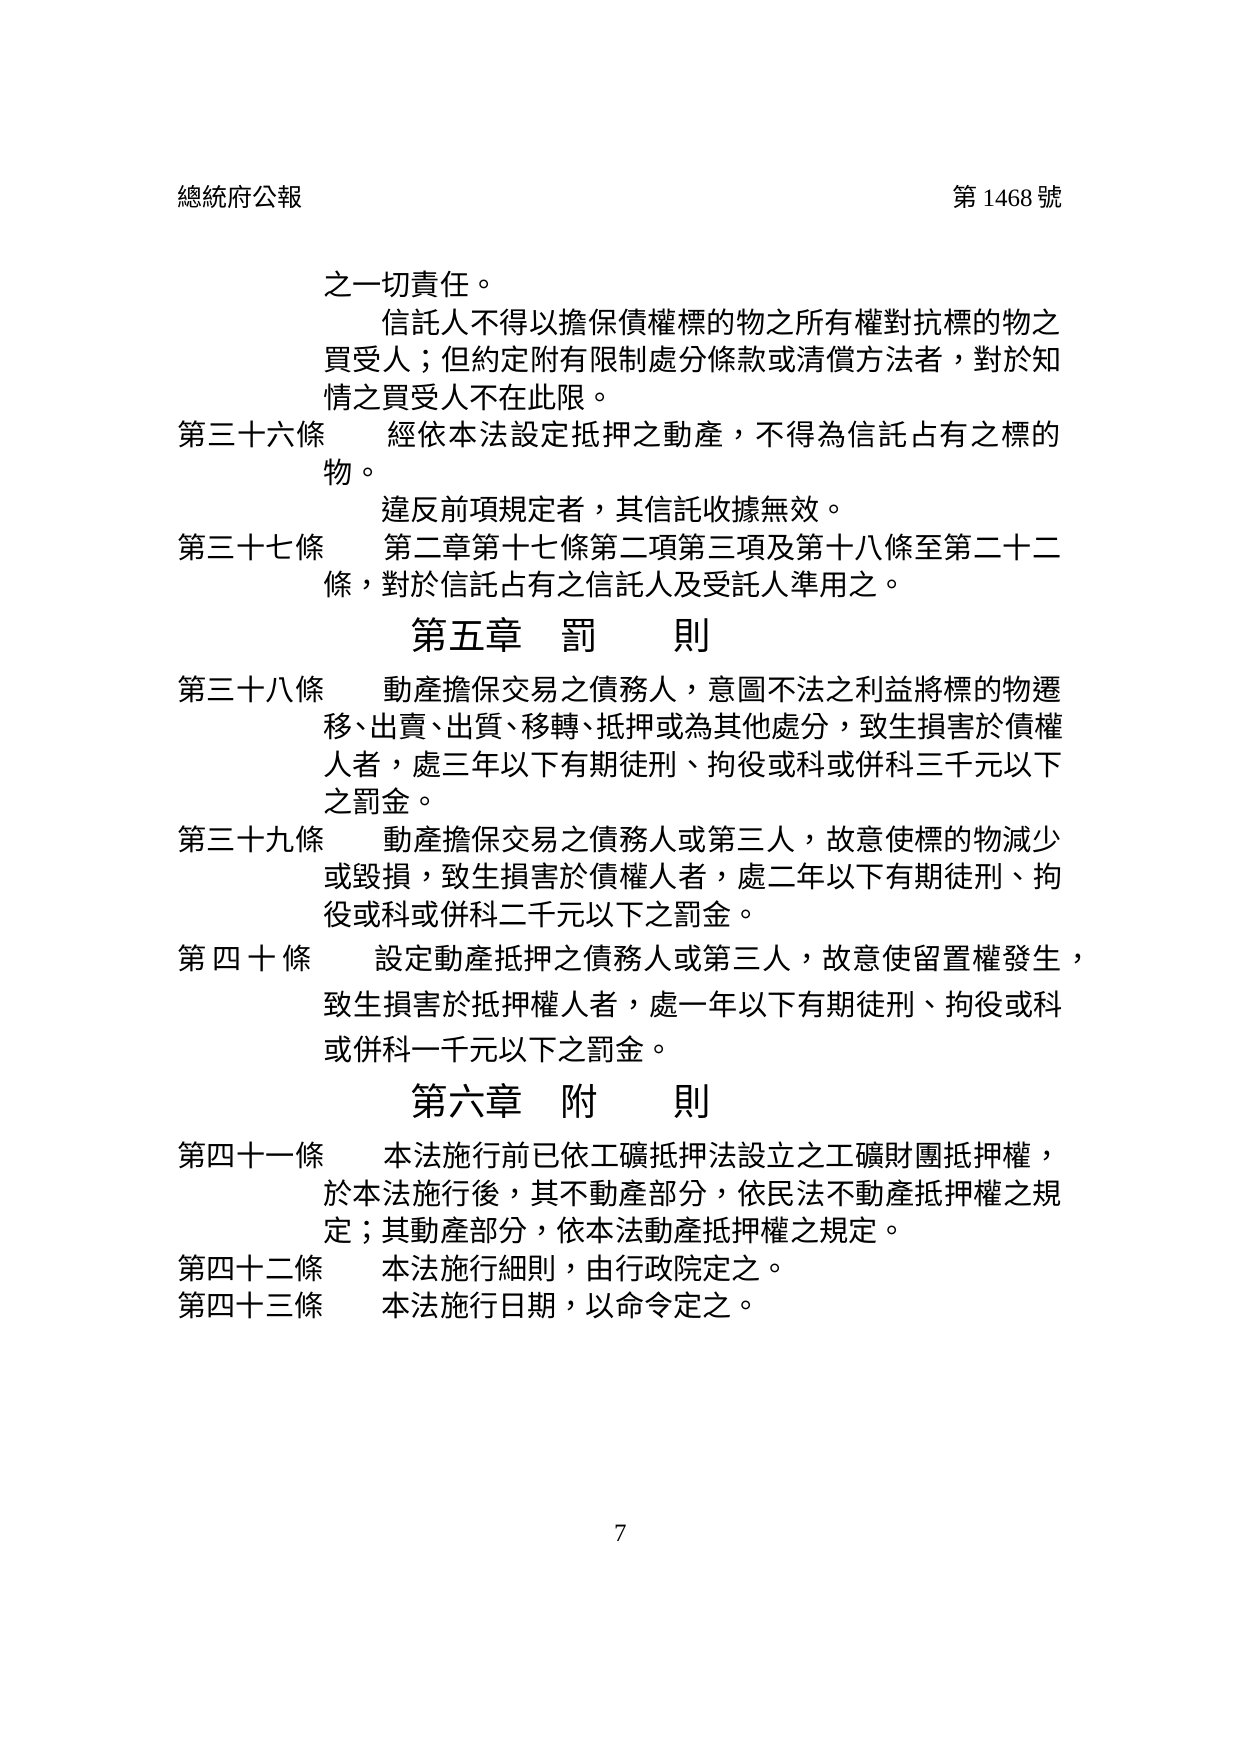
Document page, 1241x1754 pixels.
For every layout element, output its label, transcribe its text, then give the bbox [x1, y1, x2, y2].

text 第三十七條 第二章第十七條第二項第三項及第十八條至第二十二條，對於信託占有之信託人及受託人準用之。 [177, 528, 1063, 603]
text 第三十六條 經依本法設定抵押之動產，不得為信託占有之標的物。 [177, 416, 1063, 491]
text 第三十九條 動產擔保交易之債務人或第三人，故意使標的物減少或毀損，致生損害於債權人者，處二年以下有期徒刑、拘役或科或併科二千元以下之罰金。 [177, 820, 1063, 932]
text 信託人不得以擔保債權標的物之所有權對抗標的物之買受人；但約定附有限制處分條款或清償方法者，對於知情之買受人不在此限。 [323, 303, 1063, 416]
text 第五章 罰 則 [411, 616, 1063, 657]
text 第四十二條 本法施行細則，由行政院定之。 [177, 1249, 1063, 1287]
text 第四十三條 本法施行日期，以命令定之。 [177, 1287, 1063, 1324]
text 第四十條 設定動產抵押之債務人或第三人，故意使留置權發生，致生損害於抵押權人者，處一年以下有期徒刑、拘役或科或併科一千元以下之罰金。 [177, 932, 1063, 1070]
text 第六章 附 則 [411, 1082, 1063, 1124]
text 之一切責任。 [177, 266, 1063, 303]
text 第四十一條 本法施行前已依工礦抵押法設立之工礦財團抵押權，於本法施行後，其不動產部分，依民法不動產抵押權之規定；其動產部分，依本法動產抵押權之規定。 [177, 1137, 1063, 1249]
text 違反前項規定者，其信託收據無效。 [323, 491, 1063, 528]
text 第三十八條 動產擔保交易之債務人，意圖不法之利益將標的物遷移、出賣、出質、移轉、抵押或為其他處分，致生損害於債權人者，處三年以下有期徒刑、拘役或科或併科三千元以下之罰金。 [177, 670, 1063, 820]
